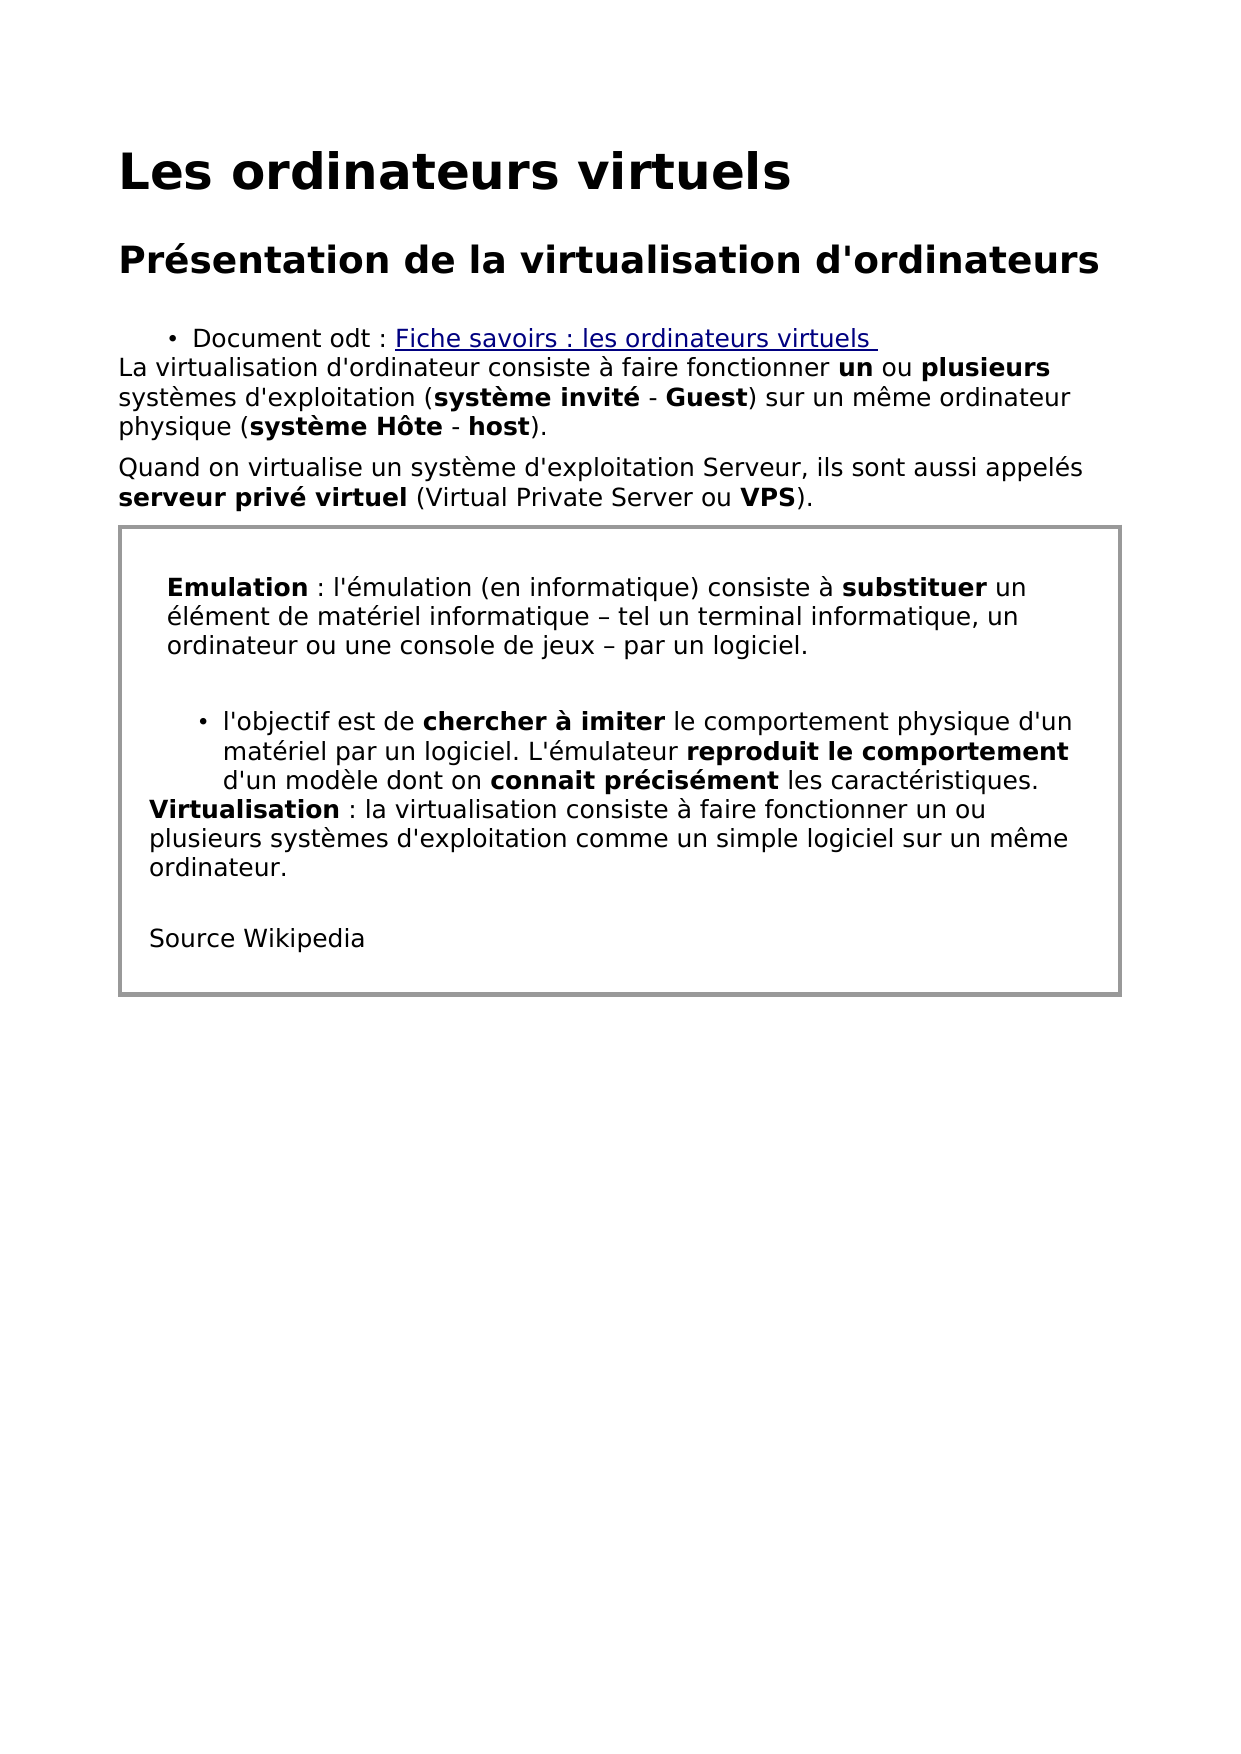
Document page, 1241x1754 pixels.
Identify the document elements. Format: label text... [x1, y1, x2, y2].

subtitle Présentation de la virtualisation d'ordinateurs [118, 239, 1122, 282]
subtitle Les ordinateurs virtuels [118, 143, 1122, 201]
list Document odt : Fiche savoirs : les ordinateurs virtuels [177, 324, 1122, 354]
text Quand on virtualise un système d'exploitation Serveur, ils sont aussi appelés serveur privé virtuel (Virtual Private Server ou VPS). [118, 454, 1122, 512]
table_header Emulation : l'émulation (en informatique) consiste à substituer un élément de matériel informatique – tel un terminal informatique, un ordinateur ou une console de jeux – par un logiciel. l'objectif est de chercher à imiter le comportement physique d'un matériel par un logiciel. L'émulateur reproduit le comportement d'un modèle dont on connait précisément les caractéristiques. Virtualisation : la virtualisation consiste à faire fonctionner un ou plusieurs systèmes d'exploitation comme un simple logiciel sur un même ordinateur. Source Wikipedia [131, 538, 1109, 984]
text La virtualisation d'ordinateur consiste à faire fonctionner un ou plusieurs systèmes d'exploitation (système invité - Guest) sur un même ordinateur physique (système Hôte - host). [118, 354, 1122, 441]
